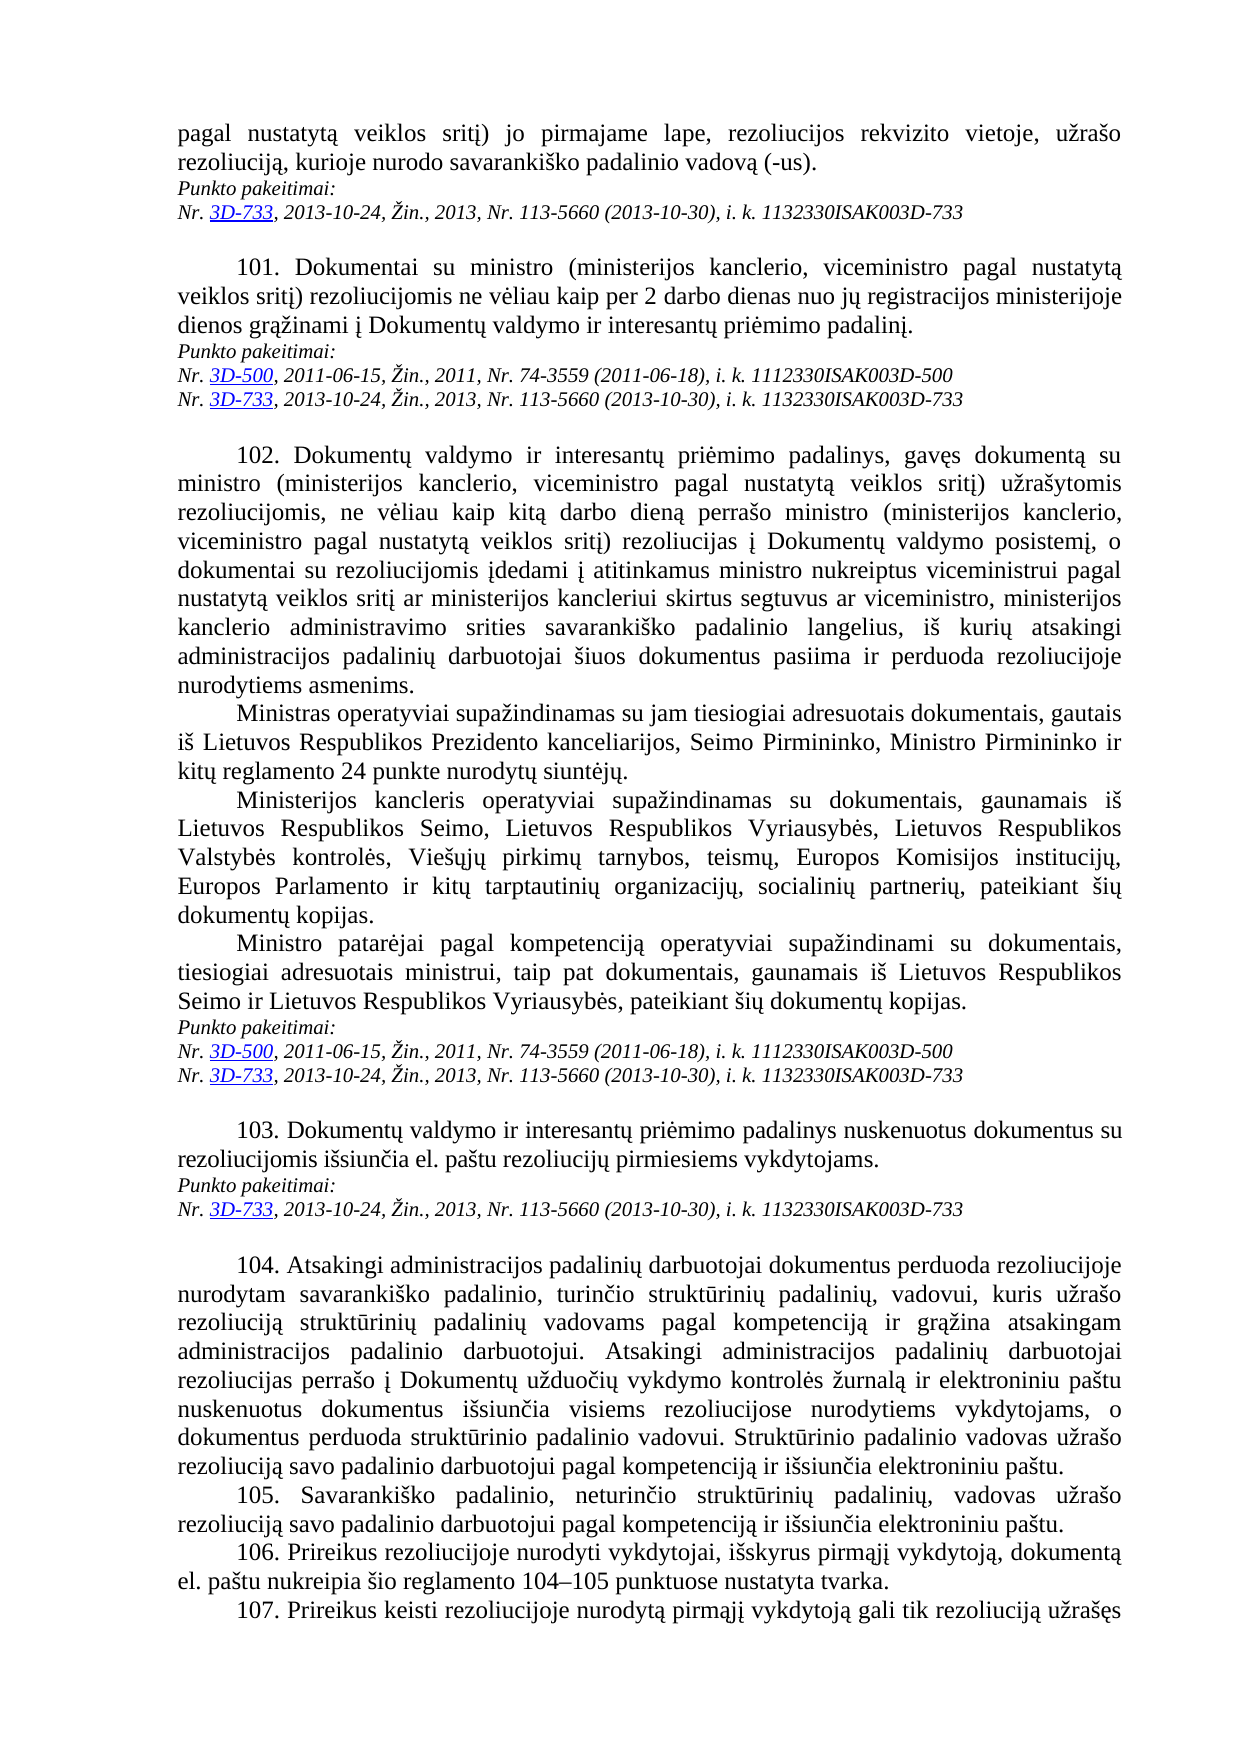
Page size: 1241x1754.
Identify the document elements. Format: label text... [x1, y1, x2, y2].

text Punkto pakeitimai: [177, 339, 1122, 363]
text Nr. 3D-500, 2011-06-15, Žin., 2011, Nr. 74-3559 (2011-06-18), i. k. 1112330ISAK003D-500 [177, 1039, 1122, 1063]
text Punkto pakeitimai: [177, 1173, 1122, 1197]
text pagal nustatytą veiklos sritį) jo pirmajame lape, rezoliucijos rekvizito vietoje, užrašo rezoliuciją, kurioje nurodo savarankiško padalinio vadovą (-us). [177, 118, 1122, 176]
text 101. Dokumentai su ministro (ministerijos kanclerio, viceministro pagal nustatytą veiklos sritį) rezoliucijomis ne vėliau kaip per 2 darbo dienas nuo jų registracijos ministerijoje dienos grąžinami į Dokumentų valdymo ir interesantų priėmimo padalinį. [177, 252, 1122, 339]
text Ministro patarėjai pagal kompetenciją operatyviai supažindinami su dokumentais, tiesiogiai adresuotais ministrui, taip pat dokumentais, gaunamais iš Lietuvos Respublikos Seimo ir Lietuvos Respublikos Vyriausybės, pateikiant šių dokumentų kopijas. [177, 928, 1122, 1015]
text Nr. 3D-733, 2013-10-24, Žin., 2013, Nr. 113-5660 (2013-10-30), i. k. 1132330ISAK003D-733 [177, 1197, 1122, 1221]
text 105. Savarankiško padalinio, neturinčio struktūrinių padalinių, vadovas užrašo rezoliuciją savo padalinio darbuotojui pagal kompetenciją ir išsiunčia elektroniniu paštu. [177, 1480, 1122, 1537]
text 107. Prireikus keisti rezoliucijoje nurodytą pirmąjį vykdytoją gali tik rezoliuciją užrašęs [177, 1595, 1122, 1624]
text 103. Dokumentų valdymo ir interesantų priėmimo padalinys nuskenuotus dokumentus su rezoliucijomis išsiunčia el. paštu rezoliucijų pirmiesiems vykdytojams. [177, 1116, 1122, 1173]
text Ministras operatyviai supažindinamas su jam tiesiogiai adresuotais dokumentais, gautais iš Lietuvos Respublikos Prezidento kanceliarijos, Seimo Pirmininko, Ministro Pirmininko ir kitų reglamento 24 punkte nurodytų siuntėjų. [177, 698, 1122, 785]
text 102. Dokumentų valdymo ir interesantų priėmimo padalinys, gavęs dokumentą su ministro (ministerijos kanclerio, viceministro pagal nustatytą veiklos sritį) užrašytomis rezoliucijomis, ne vėliau kaip kitą darbo dieną perrašo ministro (ministerijos kanclerio, viceministro pagal nustatytą veiklos sritį) rezoliucijas į Dokumentų valdymo posistemį, o dokumentai su rezoliucijomis įdedami į atitinkamus ministro nukreiptus viceministrui pagal nustatytą veiklos sritį ar ministerijos kancleriui skirtus segtuvus ar viceministro, ministerijos kanclerio administravimo srities savarankiško padalinio langelius, iš kurių atsakingi administracijos padalinių darbuotojai šiuos dokumentus pasiima ir perduoda rezoliucijoje nurodytiems asmenims. [177, 440, 1122, 698]
text 106. Prireikus rezoliucijoje nurodyti vykdytojai, išskyrus pirmąjį vykdytoją, dokumentą el. paštu nukreipia šio reglamento 104–105 punktuose nustatyta tvarka. [177, 1537, 1122, 1595]
text Punkto pakeitimai: [177, 1015, 1122, 1039]
text Nr. 3D-733, 2013-10-24, Žin., 2013, Nr. 113-5660 (2013-10-30), i. k. 1132330ISAK003D-733 [177, 1063, 1122, 1087]
text Nr. 3D-500, 2011-06-15, Žin., 2011, Nr. 74-3559 (2011-06-18), i. k. 1112330ISAK003D-500 [177, 363, 1122, 387]
text Ministerijos kancleris operatyviai supažindinamas su dokumentais, gaunamais iš Lietuvos Respublikos Seimo, Lietuvos Respublikos Vyriausybės, Lietuvos Respublikos Valstybės kontrolės, Viešųjų pirkimų tarnybos, teismų, Europos Komisijos institucijų, Europos Parlamento ir kitų tarptautinių organizacijų, socialinių partnerių, pateikiant šių dokumentų kopijas. [177, 785, 1122, 928]
text Nr. 3D-733, 2013-10-24, Žin., 2013, Nr. 113-5660 (2013-10-30), i. k. 1132330ISAK003D-733 [177, 387, 1122, 411]
text Punkto pakeitimai: [177, 176, 1122, 200]
text Nr. 3D-733, 2013-10-24, Žin., 2013, Nr. 113-5660 (2013-10-30), i. k. 1132330ISAK003D-733 [177, 200, 1122, 224]
text 104. Atsakingi administracijos padalinių darbuotojai dokumentus perduoda rezoliucijoje nurodytam savarankiško padalinio, turinčio struktūrinių padalinių, vadovui, kuris užrašo rezoliuciją struktūrinių padalinių vadovams pagal kompetenciją ir grąžina atsakingam administracijos padalinio darbuotojui. Atsakingi administracijos padalinių darbuotojai rezoliucijas perrašo į Dokumentų užduočių vykdymo kontrolės žurnalą ir elektroniniu paštu nuskenuotus dokumentus išsiunčia visiems rezoliucijose nurodytiems vykdytojams, o dokumentus perduoda struktūrinio padalinio vadovui. Struktūrinio padalinio vadovas užrašo rezoliuciją savo padalinio darbuotojui pagal kompetenciją ir išsiunčia elektroniniu paštu. [177, 1250, 1122, 1480]
